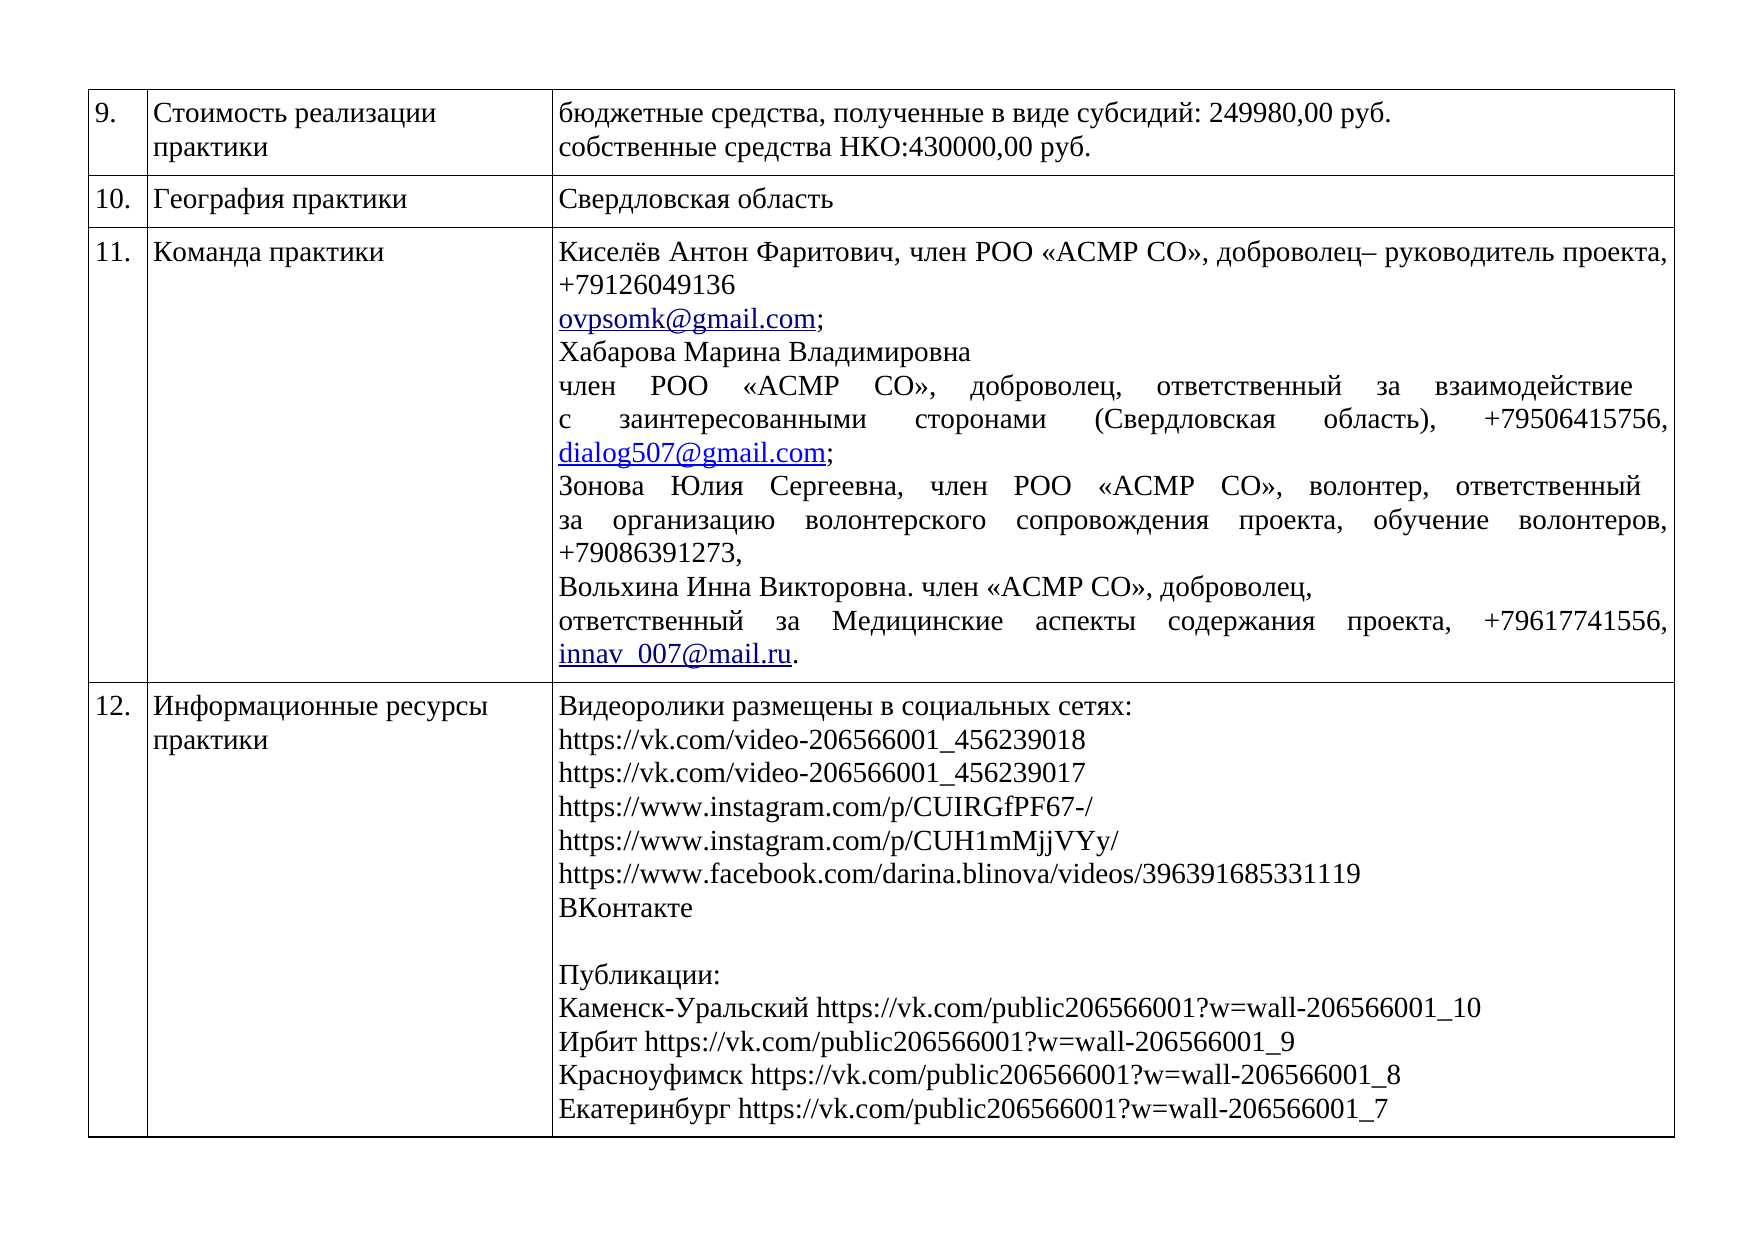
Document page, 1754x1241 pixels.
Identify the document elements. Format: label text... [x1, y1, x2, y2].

table_cell География практики [148, 176, 552, 227]
table_cell Команда практики [148, 228, 552, 682]
table_cell 10. [89, 176, 147, 227]
table_cell 11. [89, 228, 147, 682]
table_cell Стоимость реализации практики [148, 90, 552, 174]
table_cell бюджетные средства, полученные в виде субсидий: 249980,00 руб. собственные средства НКО:430000,00 руб. [553, 90, 1674, 174]
table_cell 9. [89, 90, 147, 174]
table_cell 12. [89, 683, 147, 1136]
table_cell Киселёв Антон Фаритович, член РОО «АСМР СО», доброволец– руководитель проекта, +79126049136 ovpsomk@gmail.com; Хабарова Марина Владимировна член РОО «АСМР СО», доброволец, ответственный за взаимодействие с заинтересованными сторонами (Свердловская область), +79506415756, dialog507@gmail.com; Зонова Юлия Сергеевна, член РОО «АСМР СО», волонтер, ответственный за организацию волонтерского сопровождения проекта, обучение волонтеров, +79086391273, Вольхина Инна Викторовна. член «АСМР СО», доброволец, ответственный за Медицинские аспекты содержания проекта, +79617741556, innav_007@mail.ru. [553, 228, 1674, 682]
table_cell Видеоролики размещены в социальных сетях: https://vk.com/video-206566001_456239018 https://vk.com/video-206566001_456239017 https://www.instagram.com/p/CUIRGfPF67-/ https://www.instagram.com/p/CUH1mMjjVYy/ https://www.facebook.com/darina.blinova/videos/396391685331119 ВКонтакте Публикации: Каменск-Уральский https://vk.com/public206566001?w=wall-206566001_10 Ирбит https://vk.com/public206566001?w=wall-206566001_9 Красноуфимск https://vk.com/public206566001?w=wall-206566001_8 Екатеринбург https://vk.com/public206566001?w=wall-206566001_7 [553, 683, 1674, 1136]
table_cell Информационные ресурсы практики [148, 683, 552, 1136]
table_cell Свердловская область [553, 176, 1674, 227]
